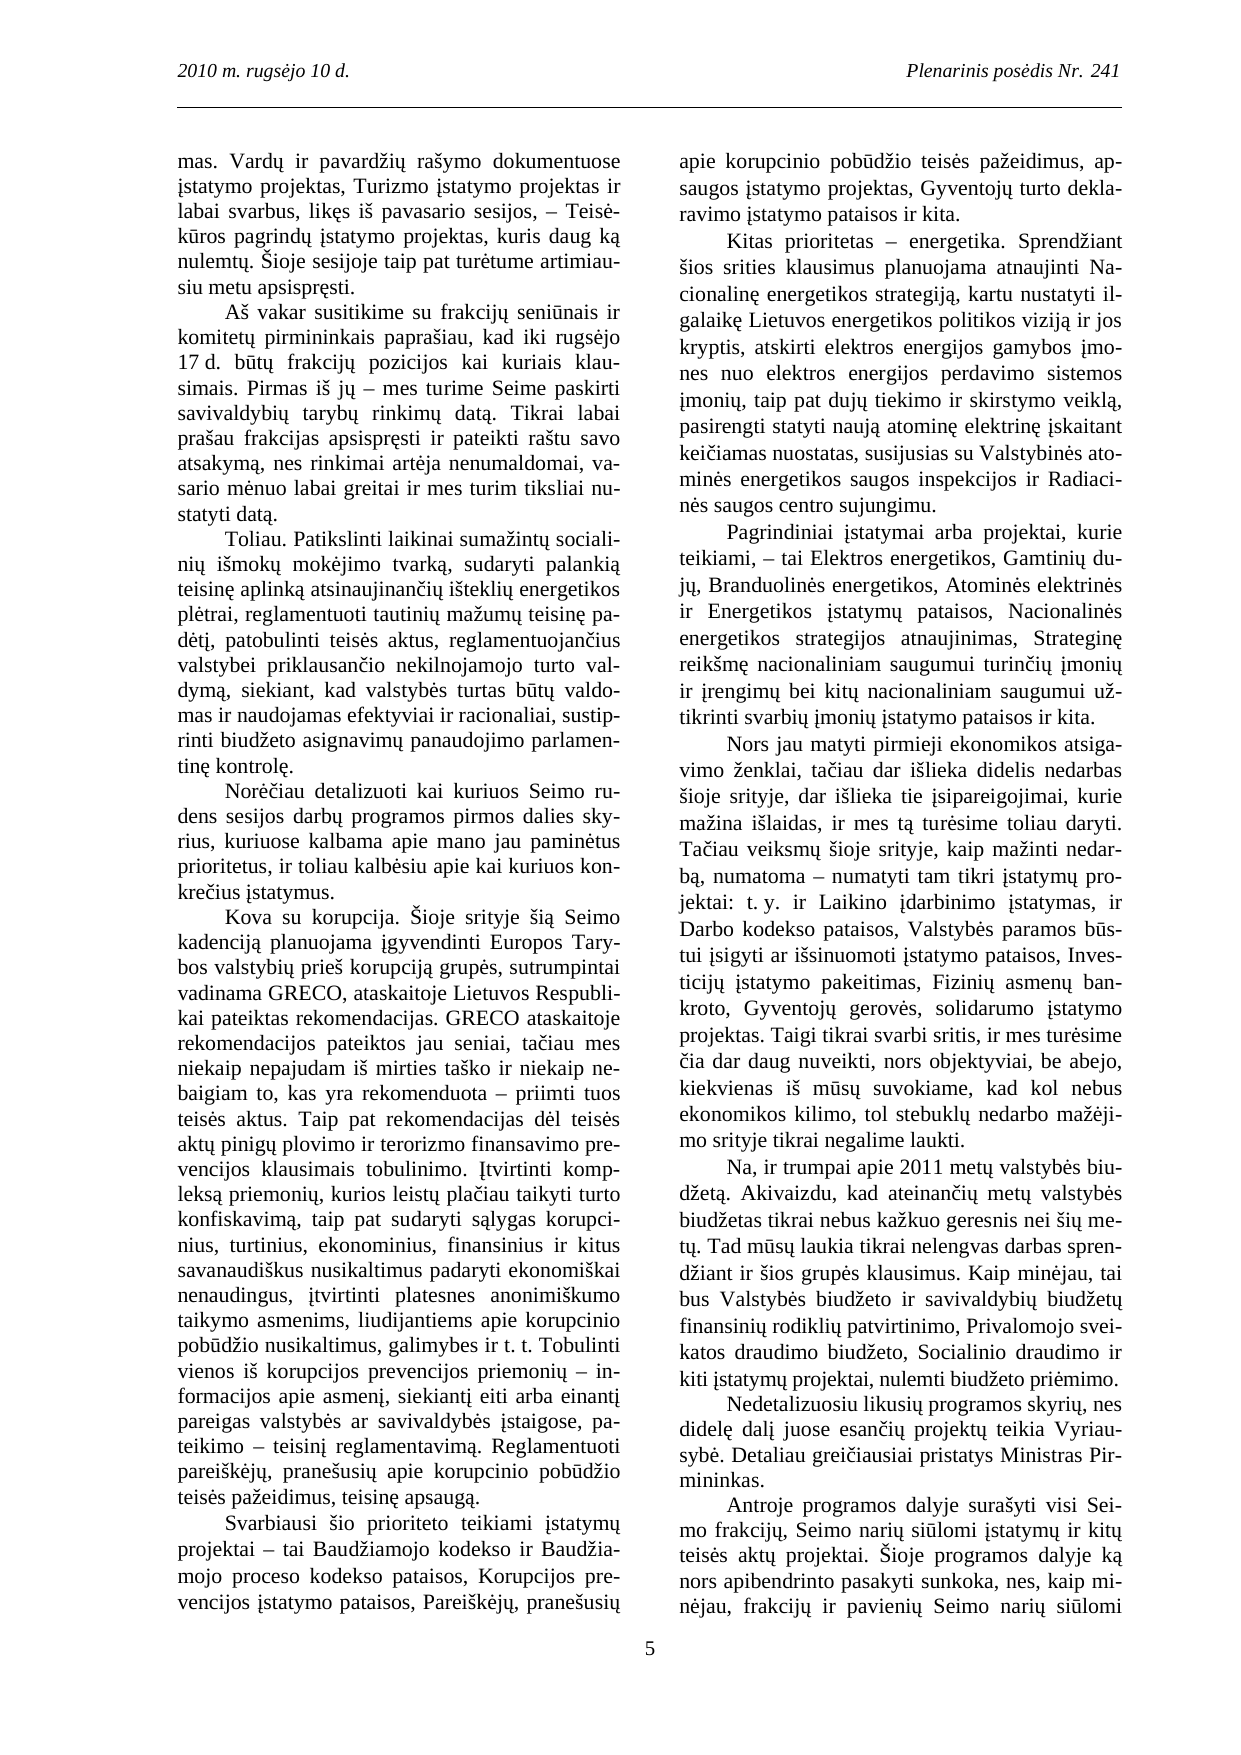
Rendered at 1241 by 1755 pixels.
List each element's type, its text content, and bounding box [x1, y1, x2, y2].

text Ne­de­ta­li­zuo­siu li­ku­sių pro­gra­mos sky­rių, nes di­de­lę da­lį juo­se esan­čių pro­jek­tų tei­kia Vy­riau­sybė. De­ta­liau grei­čiau­siai pri­sta­tys Mi­nist­ras Pir­mi­nin­kas. [679, 1391, 1122, 1492]
text Ko­va su ko­rup­ci­ja. Šio­je sri­ty­je šią Sei­mo ka­den­ci­ją pla­nuo­ja­ma įgy­ven­din­ti Eu­ro­pos Ta­ry­bos vals­ty­bių prieš ko­rup­ci­ją gru­pės, su­trum­pin­tai va­di­na­ma GRECO, ata­skai­to­je Lie­tu­vos Res­pub­li­kai pa­teik­tas re­ko­men­da­ci­jas. GRECO ata­skai­to­je re­ko­men­da­ci­jos pa­teik­tos jau se­niai, ta­čiau mes nie­kaip ne­pa­ju­dam iš mir­ties taš­ko ir nie­kaip ne­bai­giam to, kas yra re­ko­men­duo­ta – pri­im­ti tuos tei­sės ak­tus. Taip pat re­ko­men­da­ci­jas dėl tei­sės ak­tų pi­ni­gų plo­vi­mo ir te­ro­riz­mo fi­nan­sa­vi­mo pre­ven­ci­jos klau­si­mais to­bu­li­ni­mo. Įtvir­tin­ti kom­p­lek­są prie­mo­nių, ku­rios leis­tų pla­čiau tai­ky­ti tur­to kon­fis­ka­vi­mą, taip pat su­da­ry­ti są­ly­gas ko­rup­ci­nius, tur­ti­nius, eko­no­mi­nius, fi­nan­si­nius ir ki­tus sa­­va­nau­diš­kus nu­si­kal­ti­mus pa­da­ry­ti eko­no­miš­kai ne­nau­din­gus, įtvir­tin­ti pla­tes­nes ano­ni­miš­ku­mo tai­ky­mo as­me­nims, liu­di­jan­tiems apie ko­rup­ci­nio po­bū­džio nu­si­kal­ti­mus, ga­li­my­bes ir t. t. To­bu­lin­ti vie­nos iš ko­rup­ci­jos pre­ven­ci­jos prie­mo­nių – in­for­ma­ci­jos apie as­me­nį, sie­kian­tį ei­ti ar­ba ei­nan­tį pa­rei­gas vals­ty­bės ar sa­vi­val­dy­bės įstai­go­se, pa­tei­ki­mo – tei­si­nį reg­la­men­ta­vi­mą. Reg­la­men­tuo­ti pa­reiš­kė­jų, pra­ne­šu­sių apie ko­rup­ci­nio po­bū­džio tei­sės pa­žei­di­mus, tei­si­nę ap­sau­gą. [177, 904, 620, 1509]
text Ant­ro­je pro­gra­mos da­ly­je su­ra­šy­ti vi­si Sei­mo frak­ci­jų, Sei­mo na­rių siū­lo­mi įsta­ty­mų ir ki­tų tei­sės ak­tų pro­jek­tai. Šio­je pro­gra­mos da­ly­je ką nors api­ben­drin­to pa­sa­ky­ti sun­ko­ka, nes, kaip mi­nė­jau, frak­ci­jų ir pa­vie­nių Sei­mo na­rių siū­lo­mi [679, 1492, 1122, 1618]
text Aš va­kar su­si­ti­ki­me su frak­ci­jų se­niū­nais ir ko­mi­te­tų pir­mi­nin­kais pa­pra­šiau, kad iki rug­sė­jo 17 d. bū­tų frak­ci­jų po­zi­ci­jos kai ku­riais klau­simais. Pir­mas iš jų – mes tu­ri­me Sei­me pa­skir­ti sa­vi­val­dy­bių ta­ry­bų rin­ki­mų da­tą. Tik­rai la­bai prašau frak­ci­jas ap­si­spręs­ti ir pa­teik­ti raš­tu sa­vo at­sa­ky­mą, nes rin­ki­mai ar­tė­ja ne­nu­mal­do­mai, va­sa­rio mė­nuo la­bai grei­tai ir mes tu­rim tiks­liai nu­sta­ty­ti da­tą. [177, 299, 620, 526]
text Nors jau ma­ty­ti pir­mie­ji eko­no­mi­kos at­si­ga­vi­mo žen­klai, ta­čiau dar iš­lie­ka di­de­lis ne­dar­bas šio­je sri­ty­je, dar iš­lie­ka tie įsi­pa­rei­go­ji­mai, ku­rie ma­ži­na iš­lai­das, ir mes tą tu­rė­si­me to­liau da­ry­ti. Ta­čiau veiks­mų šio­je sri­ty­je, kaip ma­žin­ti ne­dar­bą, nu­ma­to­ma – nu­ma­ty­ti tam tik­ri įsta­ty­mų pro­jek­tai: t. y. ir Lai­ki­no įdar­bi­ni­mo įsta­ty­mas, ir Dar­bo ko­dek­so pa­tai­sos, Vals­ty­bės pa­ra­mos būs­tui įsi­gy­ti ar iš­si­nuo­mo­ti įsta­ty­mo pa­tai­sos, In­ves­ti­ci­jų įsta­ty­mo pa­kei­ti­mas, Fi­zi­nių as­me­nų ban­kro­to, Gy­ven­to­jų ge­ro­vės, so­li­da­ru­mo įsta­ty­mo pro­jek­tas. Tai­gi tik­rai svar­bi sri­tis, ir mes tu­rė­si­me čia dar daug nu­veik­ti, nors ob­jek­ty­viai, be abe­jo, kie­k­vie­nas iš mū­sų su­vo­kia­me, kad kol ne­bus eko­no­mi­kos ki­li­mo, tol ste­buk­lų ne­dar­bo ma­žė­ji­mo sri­ty­je tik­rai ne­ga­li­me lauk­ti. [679, 730, 1122, 1153]
text Svar­biau­si šio pri­ori­te­to tei­kia­mi įsta­ty­mų pro­jek­tai – tai Bau­džia­mo­jo ko­dek­so ir Bau­džia­mo­jo pro­ce­so ko­dek­so pa­tai­sos, Ko­rup­ci­jos pre­ven­ci­jos įsta­ty­mo pa­tai­sos, Pa­reiš­kė­jų, pra­ne­šu­sių [177, 1509, 620, 1615]
text Ki­tas pri­ori­te­tas – ener­ge­ti­ka. Spren­džiant šios sri­ties klau­si­mus pla­nuo­ja­ma at­nau­jin­ti Na­cio­na­li­nę ener­ge­ti­kos stra­te­gi­ją, kar­tu nu­sta­ty­ti il­ga­lai­kę Lie­tu­vos ener­ge­ti­kos po­li­ti­kos vi­zi­ją ir jos kryp­tis, at­skir­ti elek­tros ener­gi­jos ga­my­bos įmo­nes nuo elek­tros ener­gi­jos per­da­vi­mo sis­te­mos įmo­­nių, taip pat du­jų tie­ki­mo ir skirs­ty­mo veik­lą, pa­si­reng­ti sta­ty­ti nau­ją ato­mi­nę elek­tri­nę įskai­tant kei­čia­mas nuo­sta­tas, su­si­ju­sias su Vals­ty­bi­nės ato­mi­nės ener­ge­ti­kos sau­gos ins­pek­ci­jos ir Ra­dia­ci­nės sau­gos cen­tro su­jun­gi­mu. [679, 227, 1122, 518]
text To­liau. Pa­tiks­lin­ti lai­ki­nai su­ma­žin­tų so­cia­li­nių iš­mo­kų mo­kė­ji­mo tvar­ką, su­da­ry­ti pa­lan­kią tei­si­nę ap­lin­ką at­si­nau­ji­nan­čių iš­tek­lių ener­ge­ti­kos plėt­rai, reg­la­men­tuo­ti tau­ti­nių ma­žu­mų tei­si­nę pa­dė­tį, pa­to­bu­lin­ti tei­sės ak­tus, reg­la­men­tuo­jan­čius vals­ty­bei pri­klau­san­čio ne­kil­no­ja­mo­jo tur­to val­dymą, sie­kiant, kad vals­ty­bės tur­tas bū­tų val­do­mas ir nau­do­ja­mas efek­ty­viai ir ra­cio­na­liai, su­stip­rin­ti biu­dže­to asig­na­vi­mų pa­nau­do­ji­mo par­la­men­ti­nę kon­tro­lę. [177, 526, 620, 778]
text apie ko­rup­ci­nio po­bū­džio tei­sės pa­žei­di­mus, ap­sau­gos įsta­ty­mo pro­jek­tas, Gy­ven­to­jų tur­to de­kla­ra­vi­mo įsta­ty­mo pa­tai­sos ir ki­ta. [679, 148, 1122, 227]
text No­rė­čiau de­ta­li­zuo­ti kai ku­riuos Sei­mo ru­dens se­si­jos dar­bų pro­gra­mos pir­mos da­lies sky­rius, ku­riuo­se kal­ba­ma apie ma­no jau pa­mi­nė­tus pri­ori­te­tus, ir to­liau kal­bė­siu apie kai ku­riuos kon­kre­čius įsta­ty­mus. [177, 778, 620, 904]
text Na, ir trum­pai apie 2011 me­tų vals­ty­bės biu­dže­tą. Aki­vaiz­du, kad at­ei­nan­čių me­tų vals­ty­bės biu­dže­tas tik­rai ne­bus kaž­kuo ge­res­nis nei šių me­tų. Tad mū­sų lau­kia tik­rai ne­leng­vas dar­bas spren­džiant ir šios gru­pės klau­si­mus. Kaip mi­nė­jau, tai bus Vals­ty­bės biu­dže­to ir sa­vi­val­dy­bių biu­dže­tų fi­nan­si­nių ro­dik­lių pa­tvir­ti­ni­mo, Pri­va­lo­mo­jo svei­ka­tos drau­di­mo biu­dže­to, So­cia­li­nio drau­di­mo ir ki­ti įsta­ty­mų pro­jek­tai, nu­lem­ti biu­dže­to pri­ėmi­mo. [679, 1153, 1122, 1391]
text mas. Var­dų ir pa­var­džių ra­šy­mo do­ku­men­tuo­se įsta­ty­mo pro­jek­tas, Tu­riz­mo įsta­ty­mo pro­jek­tas ir la­bai svar­bus, li­kęs iš pa­va­sa­rio se­si­jos, – Tei­sė­kū­ros pa­grin­dų įsta­ty­mo pro­jek­tas, ku­ris daug ką nu­lem­tų. Šio­je se­si­jo­je taip pat tu­rė­tu­me ar­ti­miau­siu me­tu ap­si­spręs­ti. [177, 148, 620, 299]
text Pa­grin­di­niai įsta­ty­mai ar­ba pro­jek­tai, ku­rie tei­kia­mi, – tai Elek­tros ener­ge­ti­kos, Gam­ti­nių du­jų, Bran­duo­li­nės ener­ge­ti­kos, Ato­mi­nės elek­tri­nės ir Ener­ge­ti­kos įsta­ty­mų pa­tai­sos, Na­cio­na­li­nės ener­­ge­ti­kos stra­te­gi­jos at­nau­ji­ni­mas, Stra­te­gi­nę rei­kš­mę na­cio­na­li­niam sau­gu­mui tu­rin­čių įmo­nių ir įren­gi­mų bei ki­tų na­cio­na­li­niam sau­gu­mui už­tik­rin­ti svar­bių įmo­nių įsta­ty­mo pa­tai­sos ir ki­ta. [679, 518, 1122, 730]
